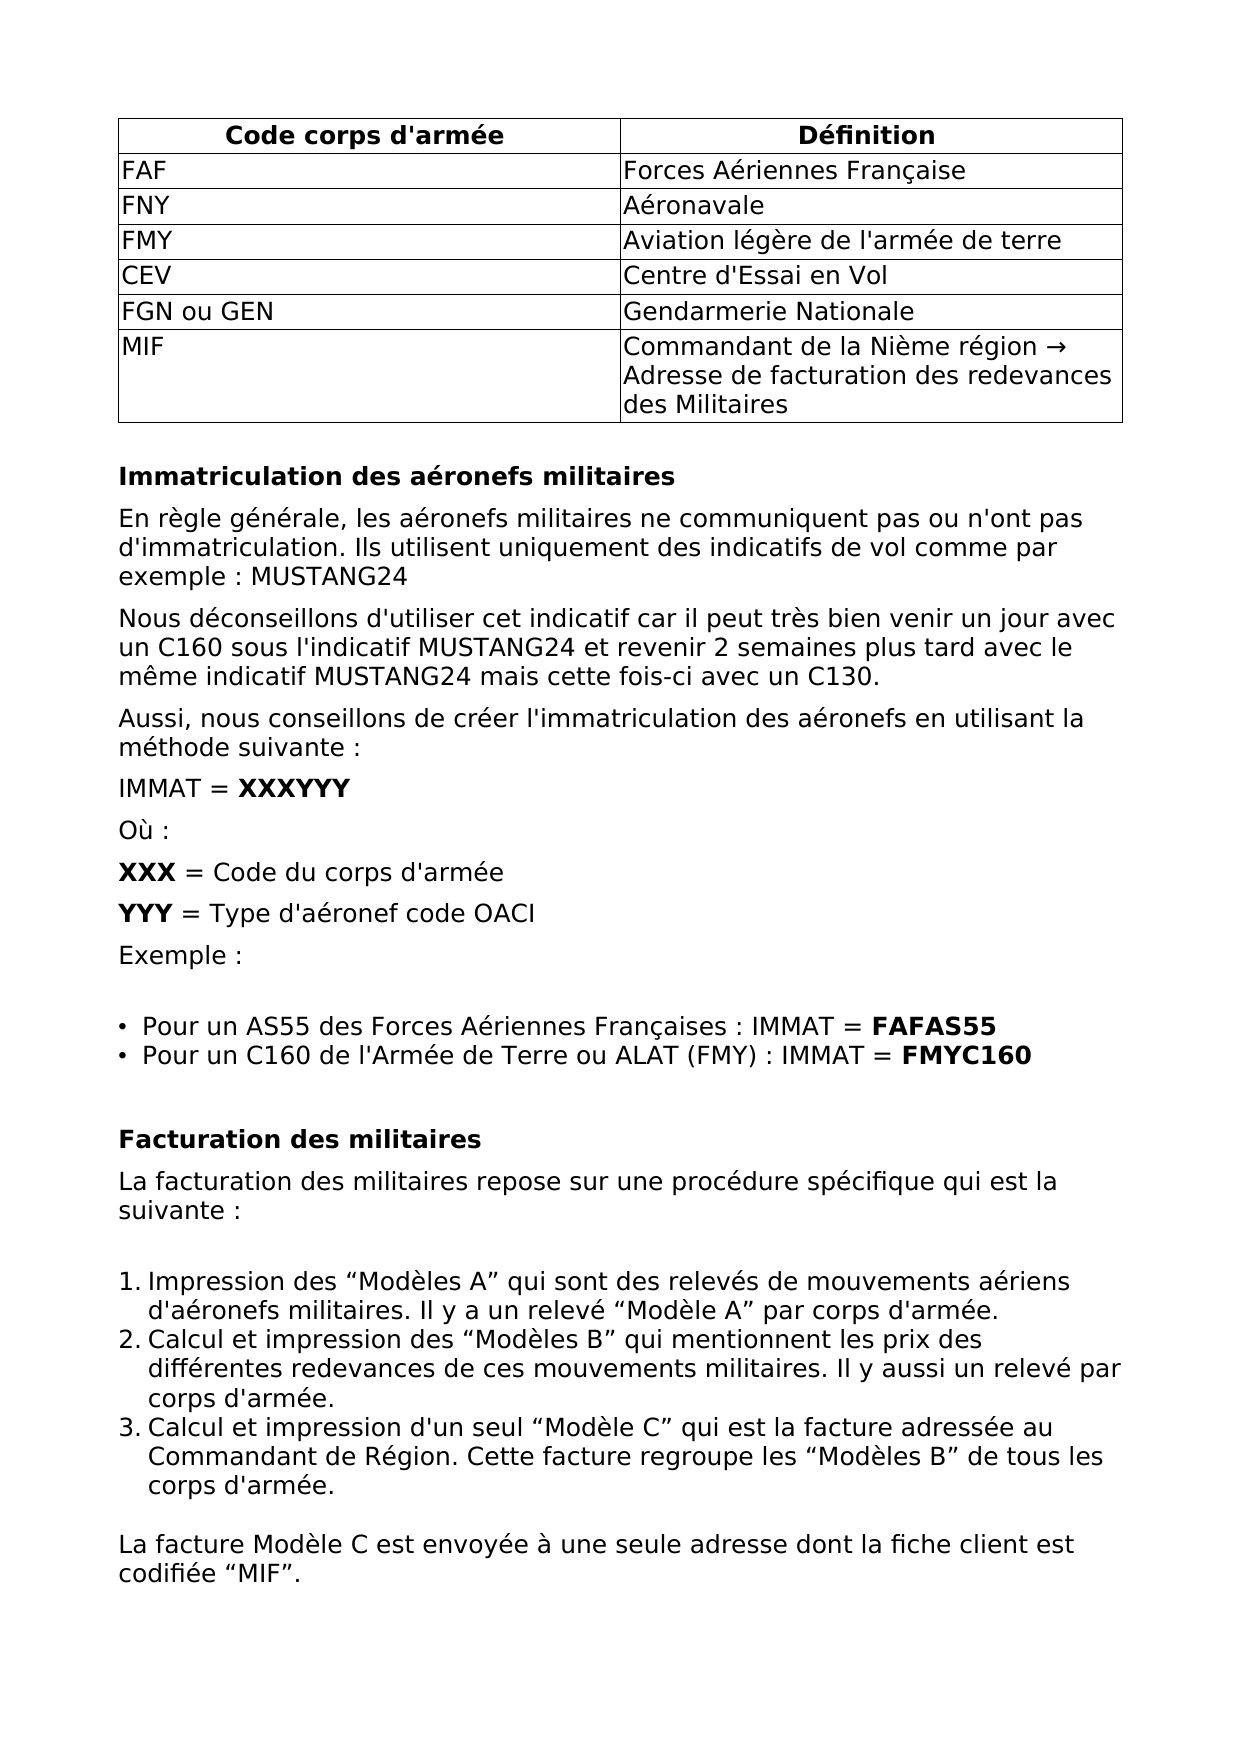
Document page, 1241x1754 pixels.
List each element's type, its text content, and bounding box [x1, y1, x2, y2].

table_cell Centre d'Essai en Vol [621, 260, 1122, 294]
text IMMAT = XXXYYY [118, 774, 1122, 804]
subtitle Immatriculation des aéronefs militaires [118, 462, 1122, 491]
text En règle générale, les aéronefs militaires ne communiquent pas ou n'ont pas d'immatriculation. Ils utilisent uniquement des indicatifs de vol comme par exemple : MUSTANG24 [118, 504, 1122, 591]
table_header Code corps d'armée [119, 119, 620, 153]
table_header Définition [621, 119, 1122, 153]
list Impression des “Modèles A” qui sont des relevés de mouvements aériens d'aéronefs militaires. Il y a un relevé “Modèle A” par corps d'armée. [118, 1267, 1122, 1326]
list Calcul et impression des “Modèles B” qui mentionnent les prix des différentes redevances de ces mouvements militaires. Il y aussi un relevé par corps d'armée. [118, 1326, 1122, 1413]
text Aussi, nous conseillons de créer l'immatriculation des aéronefs en utilisant la méthode suivante : [118, 704, 1122, 762]
text Où : [118, 816, 1122, 845]
list Pour un C160 de l'Armée de Terre ou ALAT (FMY) : IMMAT = FMYC160 [118, 1042, 1122, 1071]
text La facture Modèle C est envoyée à une seule adresse dont la fiche client est codifiée “MIF”. [118, 1530, 1122, 1588]
table_cell FMY [119, 225, 620, 258]
text YYY = Type d'aéronef code OACI [118, 899, 1122, 929]
table_cell FNY [119, 189, 620, 223]
table_cell CEV [119, 260, 620, 294]
table_cell FGN ou GEN [119, 295, 620, 329]
table_cell Aéronavale [621, 189, 1122, 223]
text Exemple : [118, 941, 1122, 970]
text Nous déconseillons d'utiliser cet indicatif car il peut très bien venir un jour avec un C160 sous l'indicatif MUSTANG24 et revenir 2 semaines plus tard avec le même indicatif MUSTANG24 mais cette fois-ci avec un C130. [118, 604, 1122, 691]
table_cell MIF [119, 330, 620, 422]
table_cell FAF [119, 154, 620, 188]
list Pour un AS55 des Forces Aériennes Françaises : IMMAT = FAFAS55 [118, 1012, 1122, 1042]
table_cell Aviation légère de l'armée de terre [621, 225, 1122, 258]
table_cell Commandant de la Nième région → Adresse de facturation des redevances des Militaires [621, 330, 1122, 422]
text La facturation des militaires repose sur une procédure spécifique qui est la suivante : [118, 1167, 1122, 1225]
table_cell Gendarmerie Nationale [621, 295, 1122, 329]
list Calcul et impression d'un seul “Modèle C” qui est la facture adressée au Commandant de Région. Cette facture regroupe les “Modèles B” de tous les corps d'armée. [118, 1413, 1122, 1501]
table_cell Forces Aériennes Française [621, 154, 1122, 188]
subtitle Facturation des militaires [118, 1125, 1122, 1154]
text XXX = Code du corps d'armée [118, 858, 1122, 887]
